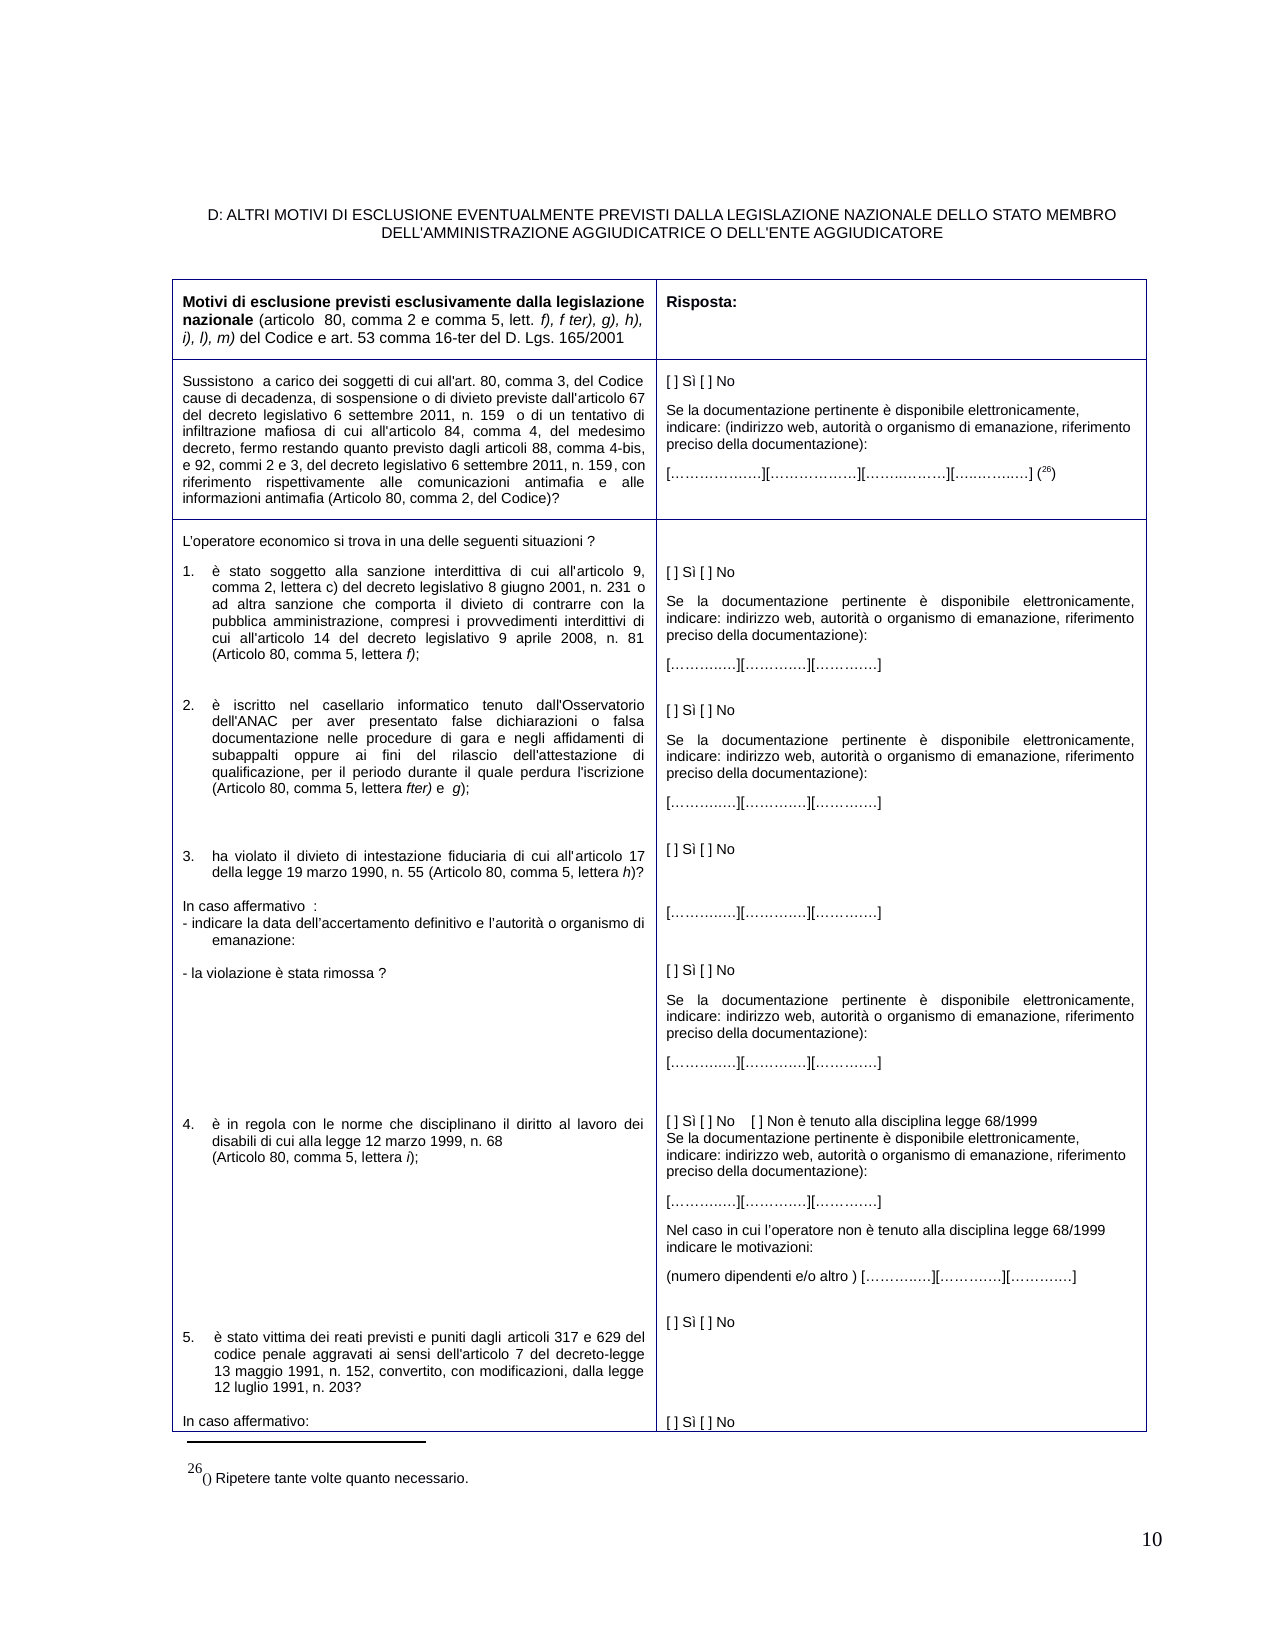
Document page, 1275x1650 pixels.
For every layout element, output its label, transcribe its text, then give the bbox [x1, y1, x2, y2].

table_cell L’operatore economico si trova in una delle seguenti situazioni ? è stato soggetto alla sanzione interdittiva di cui all'articolo 9, comma 2, lettera c) del decreto legislativo 8 giugno 2001, n. 231 o ad altra sanzione che comporta il divieto di contrarre con la pubblica amministrazione, compresi i provvedimenti interdittivi di cui all'articolo 14 del decreto legislativo 9 aprile 2008, n. 81 (Articolo 80, comma 5, lettera f); è iscritto nel casellario informatico tenuto dall'Osservatorio dell'ANAC per aver presentato false dichiarazioni o falsa documentazione nelle procedure di gara e negli affidamenti di subappalti oppure ai fini del rilascio dell'attestazione di qualificazione, per il periodo durante il quale perdura l'iscrizione (Articolo 80, comma 5, lettera fter) e g); ha violato il divieto di intestazione fiduciaria di cui all'articolo 17 della legge 19 marzo 1990, n. 55 (Articolo 80, comma 5, lettera h)? In caso affermativo : - indicare la data dell’accertamento definitivo e l’autorità o organismo di emanazione: - la violazione è stata rimossa ? è in regola con le norme che disciplinano il diritto al lavoro dei disabili di cui alla legge 12 marzo 1999, n. 68 (Articolo 80, comma 5, lettera i); è stato vittima dei reati previsti e puniti dagli articoli 317 e 629 del codice penale aggravati ai sensi dell'articolo 7 del decreto-legge 13 maggio 1991, n. 152, convertito, con modificazioni, dalla legge 12 luglio 1991, n. 203? In caso affermativo: [173, 520, 656, 1431]
table_header Risposta: [657, 280, 1146, 359]
table_cell [ ] Sì [ ] No Se la documentazione pertinente è disponibile elettronicamente, indicare: (indirizzo web, autorità o organismo di emanazione, riferimento preciso della documentazione): […………….…][………………][……..………][…..……..…] () [657, 360, 1146, 519]
table_cell [ ] Sì [ ] No Se la documentazione pertinente è disponibile elettronicamente, indicare: indirizzo web, autorità o organismo di emanazione, riferimento preciso della documentazione): [………..…][……….…][……….…] [ ] Sì [ ] No Se la documentazione pertinente è disponibile elettronicamente, indicare: indirizzo web, autorità o organismo di emanazione, riferimento preciso della documentazione): [………..…][……….…][……….…] [ ] Sì [ ] No [………..…][……….…][……….…] [ ] Sì [ ] No Se la documentazione pertinente è disponibile elettronicamente, indicare: indirizzo web, autorità o organismo di emanazione, riferimento preciso della documentazione): [………..…][……….…][……….…] [ ] Sì [ ] No [ ] Non è tenuto alla disciplina legge 68/1999 Se la documentazione pertinente è disponibile elettronicamente, indicare: indirizzo web, autorità o organismo di emanazione, riferimento preciso della documentazione): [………..…][……….…][……….…] Nel caso in cui l’operatore non è tenuto alla disciplina legge 68/1999 indicare le motivazioni: (numero dipendenti e/o altro ) [………..…][……….…][……….…] [ ] Sì [ ] No [ ] Sì [ ] No [657, 520, 1146, 1431]
title D: Altri motivi di esclusione eventualmente previsti dalla legislazione nazionale dello Stato membro dell'amministrazione aggiudicatrice o dell'ente aggiudicatore [187, 206, 1137, 242]
table_header Motivi di esclusione previsti esclusivamente dalla legislazione nazionale (articolo 80, comma 2 e comma 5, lett. f), f ter), g), h), i), l), m) del Codice e art. 53 comma 16-ter del D. Lgs. 165/2001 [173, 280, 656, 359]
table_cell Sussistono a carico dei soggetti di cui all'art. 80, comma 3, del Codice cause di decadenza, di sospensione o di divieto previste dall'articolo 67 del decreto legislativo 6 settembre 2011, n. 159 o di un tentativo di infiltrazione mafiosa di cui all'articolo 84, comma 4, del medesimo decreto, fermo restando quanto previsto dagli articoli 88, comma 4-bis, e 92, commi 2 e 3, del decreto legislativo 6 settembre 2011, n. 159, con riferimento rispettivamente alle comunicazioni antimafia e alle informazioni antimafia (Articolo 80, comma 2, del Codice)? [173, 360, 656, 519]
